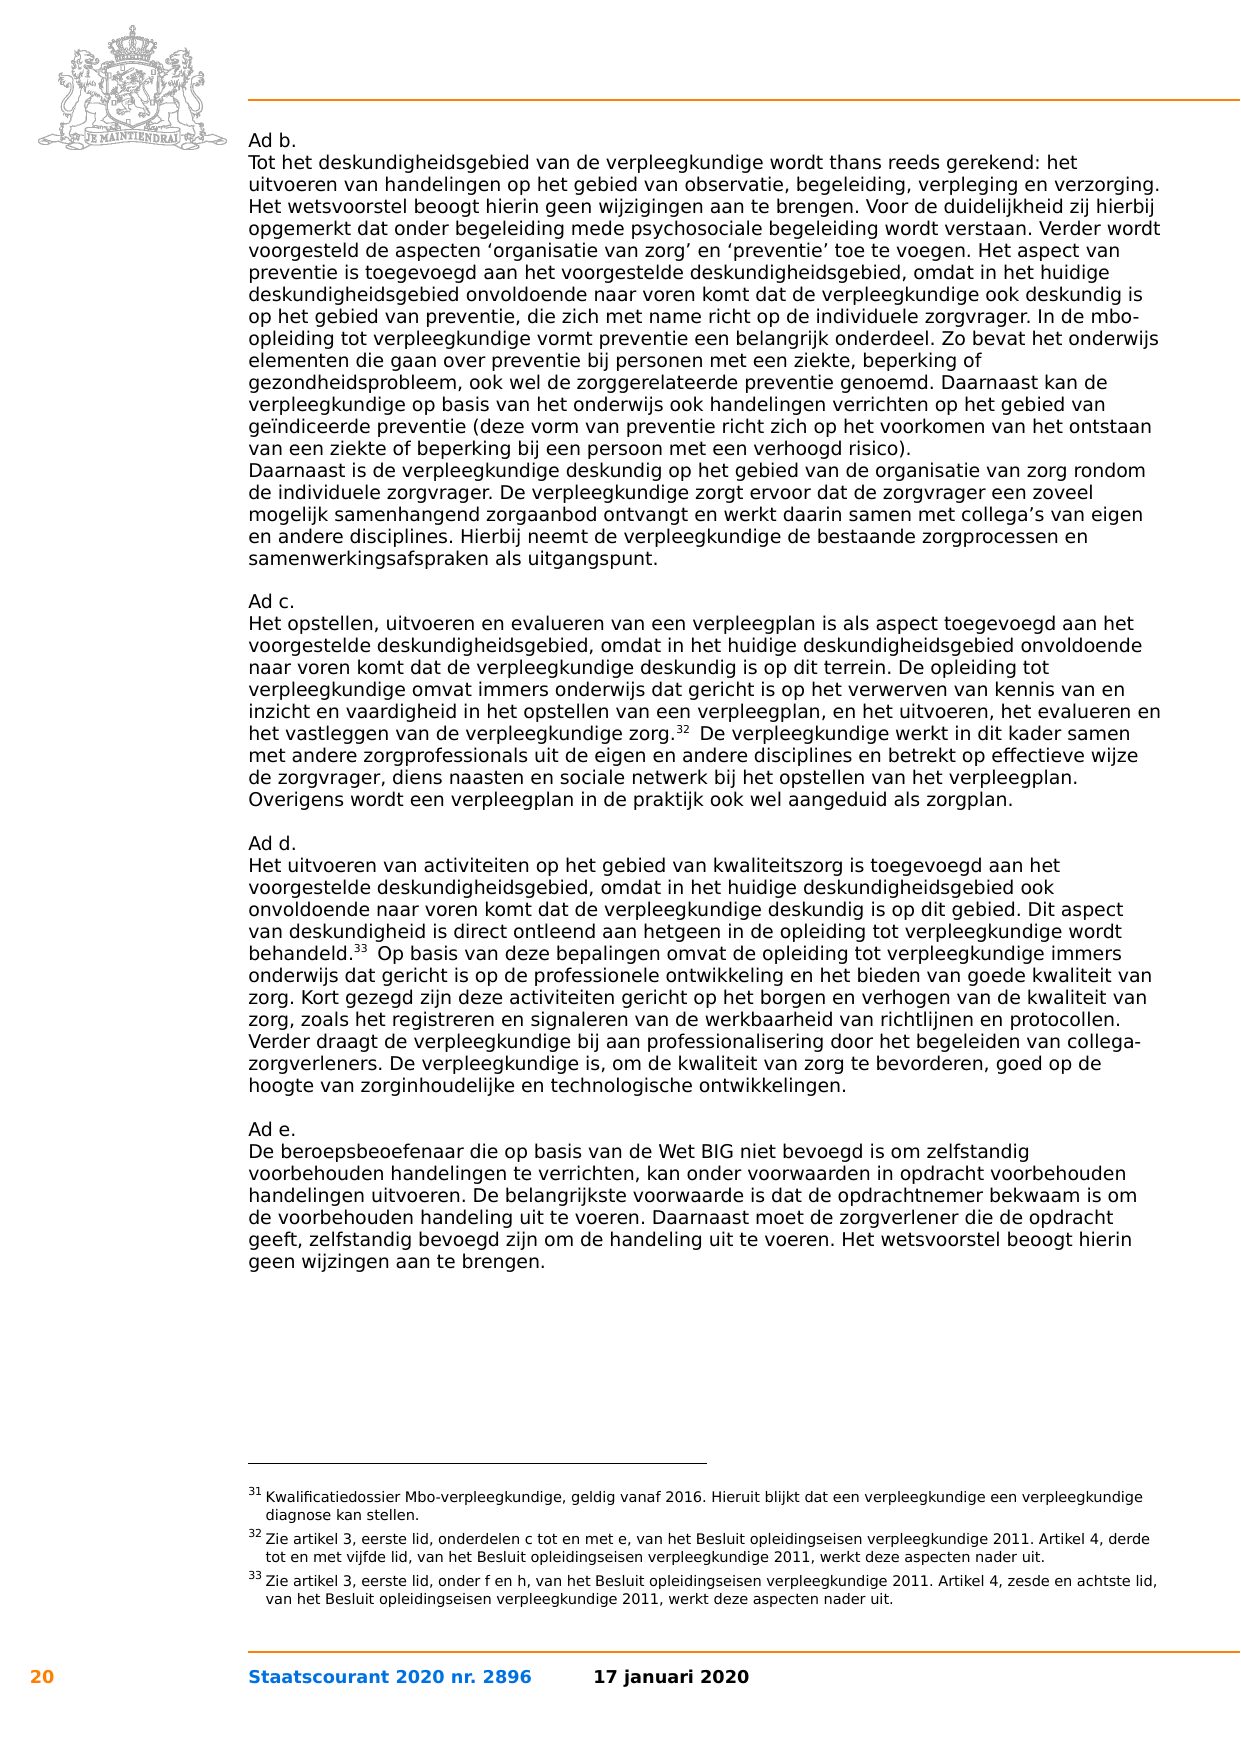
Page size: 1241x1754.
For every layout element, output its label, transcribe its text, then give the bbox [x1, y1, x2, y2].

text Ad d. [248, 833, 1163, 855]
text Zie artikel 3, eerste lid, onder f en h, van het Besluit opleidingseisen verpleegkundige 2011. Artikel 4, zesde en achtste lid, van het Besluit opleidingseisen verpleegkundige 2011, werkt deze aspecten nader uit. [248, 1569, 1163, 1608]
picture [38, 25, 227, 150]
text Het uitvoeren van activiteiten op het gebied van kwaliteitszorg is toegevoegd aan het voorgestelde deskundigheidsgebied, omdat in het huidige deskundigheidsgebied ook onvoldoende naar voren komt dat de verpleegkundige deskundig is op dit gebied. Dit aspect van deskundigheid is direct ontleend aan hetgeen in de opleiding tot verpleegkundige wordt behandeld. Op basis van deze bepalingen omvat de opleiding tot verpleegkundige immers onderwijs dat gericht is op de professionele ontwikkeling en het bieden van goede kwaliteit van zorg. Kort gezegd zijn deze activiteiten gericht op het borgen en verhogen van de kwaliteit van zorg, zoals het registreren en signaleren van de werkbaarheid van richtlijnen en protocollen. Verder draagt de verpleegkundige bij aan professionalisering door het begeleiden van collega-zorgverleners. De verpleegkundige is, om de kwaliteit van zorg te bevorderen, goed op de hoogte van zorginhoudelijke en technologische ontwikkelingen. [248, 855, 1163, 1097]
text Ad b. [248, 130, 1163, 152]
text De beroepsbeoefenaar die op basis van de Wet BIG niet bevoegd is om zelfstandig voorbehouden handelingen te verrichten, kan onder voorwaarden in opdracht voorbehouden handelingen uitvoeren. De belangrijkste voorwaarde is dat de opdrachtnemer bekwaam is om de voorbehouden handeling uit te voeren. Daarnaast moet de zorgverlener die de opdracht geeft, zelfstandig bevoegd zijn om de handeling uit te voeren. Het wetsvoorstel beoogt hierin geen wijzingen aan te brengen. [248, 1141, 1163, 1272]
text Kwalificatiedossier Mbo-verpleegkundige, geldig vanaf 2016. Hieruit blijkt dat een verpleegkundige een verpleegkundige diagnose kan stellen. [248, 1485, 1163, 1524]
text Tot het deskundigheidsgebied van de verpleegkundige wordt thans reeds gerekend: het uitvoeren van handelingen op het gebied van observatie, begeleiding, verpleging en verzorging. Het wetsvoorstel beoogt hierin geen wijzigingen aan te brengen. Voor de duidelijkheid zij hierbij opgemerkt dat onder begeleiding mede psychosociale begeleiding wordt verstaan. Verder wordt voorgesteld de aspecten ‘organisatie van zorg’ en ‘preventie’ toe te voegen. Het aspect van preventie is toegevoegd aan het voorgestelde deskundigheidsgebied, omdat in het huidige deskundigheidsgebied onvoldoende naar voren komt dat de verpleegkundige ook deskundig is op het gebied van preventie, die zich met name richt op de individuele zorgvrager. In de mbo-opleiding tot verpleegkundige vormt preventie een belangrijk onderdeel. Zo bevat het onderwijs elementen die gaan over preventie bij personen met een ziekte, beperking of gezondheidsprobleem, ook wel de zorggerelateerde preventie genoemd. Daarnaast kan de verpleegkundige op basis van het onderwijs ook handelingen verrichten op het gebied van geïndiceerde preventie (deze vorm van preventie richt zich op het voorkomen van het ontstaan van een ziekte of beperking bij een persoon met een verhoogd risico). [248, 152, 1163, 459]
text Ad e. [248, 1119, 1163, 1141]
text Daarnaast is de verpleegkundige deskundig op het gebied van de organisatie van zorg rondom de individuele zorgvrager. De verpleegkundige zorgt ervoor dat de zorgvrager een zoveel mogelijk samenhangend zorgaanbod ontvangt en werkt daarin samen met collega’s van eigen en andere disciplines. Hierbij neemt de verpleegkundige de bestaande zorgprocessen en samenwerkingsafspraken als uitgangspunt. [248, 459, 1163, 569]
text Ad c. [248, 591, 1163, 613]
text Het opstellen, uitvoeren en evalueren van een verpleegplan is als aspect toegevoegd aan het voorgestelde deskundigheidsgebied, omdat in het huidige deskundigheidsgebied onvoldoende naar voren komt dat de verpleegkundige deskundig is op dit terrein. De opleiding tot verpleegkundige omvat immers onderwijs dat gericht is op het verwerven van kennis van en inzicht en vaardigheid in het opstellen van een verpleegplan, en het uitvoeren, het evalueren en het vastleggen van de verpleegkundige zorg. De verpleegkundige werkt in dit kader samen met andere zorgprofessionals uit de eigen en andere disciplines en betrekt op effectieve wijze de zorgvrager, diens naasten en sociale netwerk bij het opstellen van het verpleegplan. Overigens wordt een verpleegplan in de praktijk ook wel aangeduid als zorgplan. [248, 613, 1163, 811]
text Zie artikel 3, eerste lid, onderdelen c tot en met e, van het Besluit opleidingseisen verpleegkundige 2011. Artikel 4, derde tot en met vijfde lid, van het Besluit opleidingseisen verpleegkundige 2011, werkt deze aspecten nader uit. [248, 1527, 1163, 1566]
